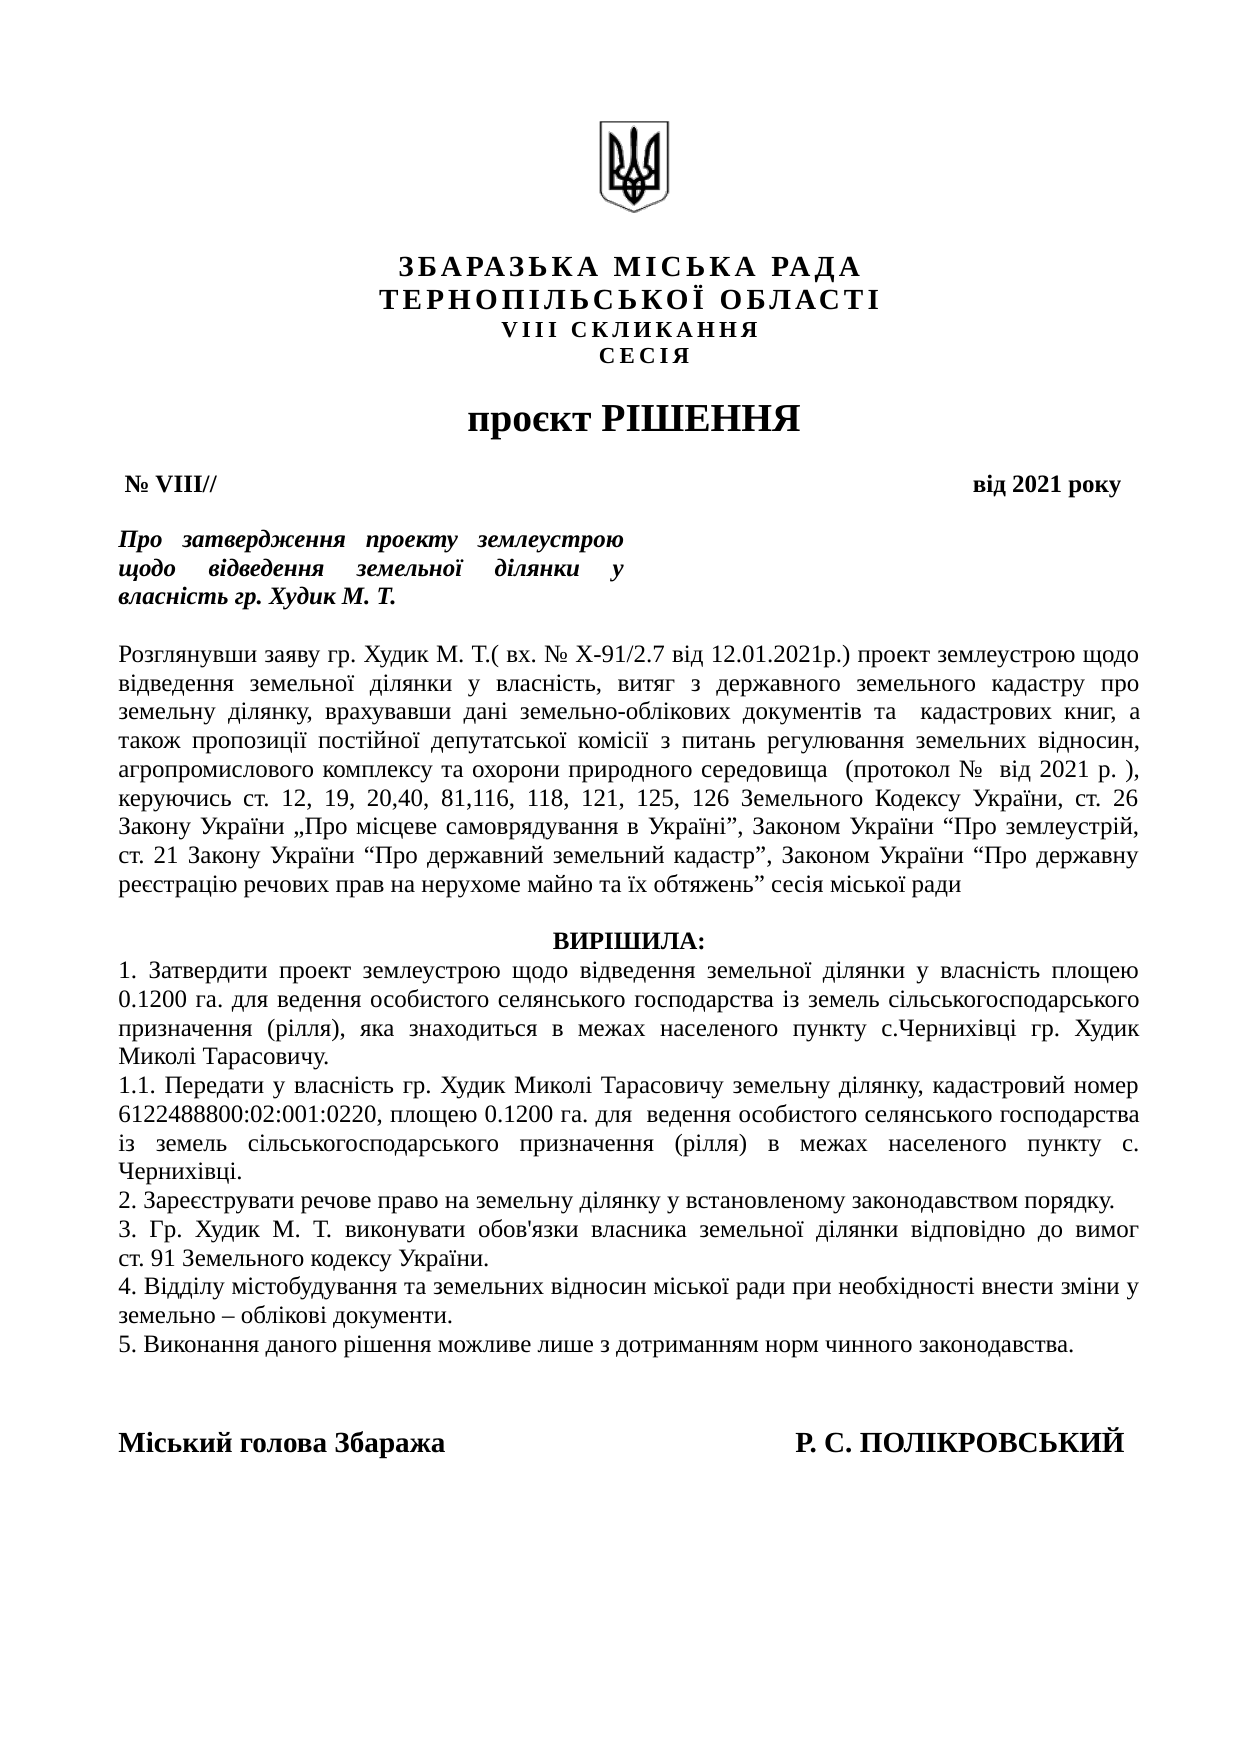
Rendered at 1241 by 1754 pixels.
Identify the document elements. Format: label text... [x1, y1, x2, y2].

list 2. Зареєструвати речове право на земельну ділянку у встановленому законодавством порядку. [118, 1185, 1140, 1214]
text Про затвердження проекту землеустрою щодо відведення земельної ділянки у власність гр. Худик М. Т. [118, 524, 627, 610]
subtitle ТЕРНОПІЛЬСЬКОЇ ОБЛАСТІ [118, 282, 1140, 316]
subtitle проєкт РІШЕННЯ [118, 395, 1140, 440]
list 4. Відділу містобудування та земельних відносин міської ради при необхідності внести зміни у земельно – облікові документи. [118, 1271, 1140, 1329]
list 1.1. Передати у власність гр. Худик Миколі Тарасовичу земельну ділянку, кадастровий номер 6122488800:02:001:0220, площею 0.1200 га. для ведення особистого селянського господарства із земель сільськогосподарського призначення (рілля) в межах населеного пункту с. Чернихівці. [118, 1070, 1140, 1185]
list 3. Гр. Худик М. Т. виконувати обов'язки власника земельної ділянки відповідно до вимог ст. 91 Земельного кодексу України. [118, 1214, 1140, 1271]
list Міський голова Збаража Р. С. ПОЛІКРОВСЬКИЙ [118, 1425, 1140, 1458]
list 1. Затвердити проект землеустрою щодо відведення земельної ділянки у власність площею 0.1200 га. для ведення особистого селянського господарства із земель сільськогосподарського призначення (рілля), яка знаходиться в межах населеного пункту с.Чернихівці гр. Худик Миколі Тарасовичу. [118, 955, 1140, 1070]
text VIIІ скликання [118, 316, 1140, 342]
list 5. Виконання даного рішення можливе лише з дотриманням норм чинного законодавства. [118, 1329, 1170, 1358]
text ВИРІШИЛА: [118, 926, 1140, 955]
text сесія [118, 342, 1140, 368]
picture [593, 118, 676, 216]
subtitle ЗБАРАЗЬКА МІСЬКА РАДА [118, 249, 1140, 282]
subtitle Розглянувши заяву гр. Худик М. Т.( вх. № Х-91/2.7 від 12.01.2021р.) проект землеустрою щодо відведення земельної ділянки у власність, витяг з державного земельного кадастру про земельну ділянку, врахувавши дані земельно-облікових документів та кадастрових книг, а також пропозиції постійної депутатської комісії з питань регулювання земельних відносин, агропромислового комплексу та охорони природного середовища (протокол № від 2021 р. ), керуючись ст. 12, 19, 20,40, 81,116, 118, 121, 125, 126 Земельного Кодексу України, ст. 26 Закону України „Про місцеве самоврядування в Україні”, Законом України “Про землеустрій, ст. 21 Закону України “Про державний земельний кадастр”, Законом України “Про державну реєстрацію речових прав на нерухоме майно та їх обтяжень” сесія міської ради [118, 639, 1140, 898]
text № VIII// від 2021 року [118, 464, 1140, 500]
